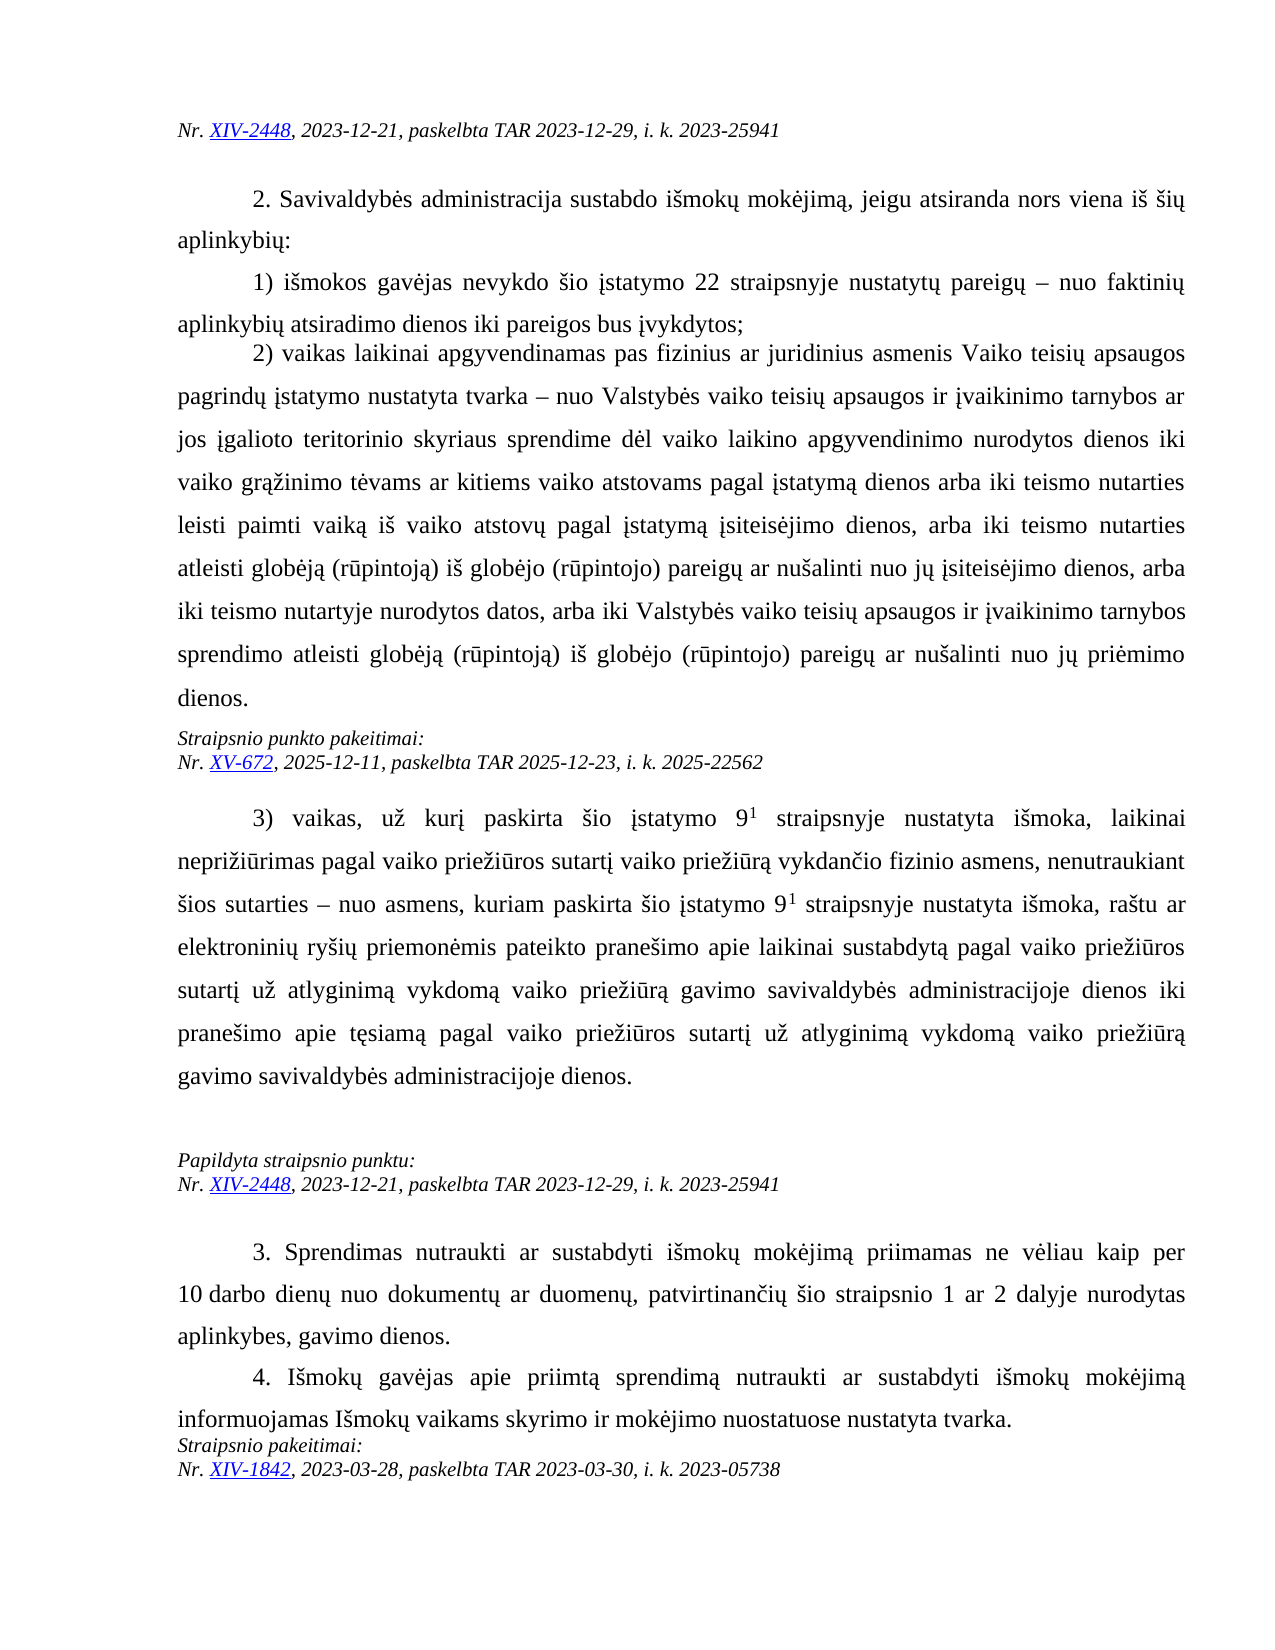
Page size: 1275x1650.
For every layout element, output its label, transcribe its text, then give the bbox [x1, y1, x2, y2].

text 2. Savivaldybės administracija sustabdo išmokų mokėjimą, jeigu atsiranda nors viena iš šių aplinkybių: [177, 171, 1186, 254]
text Straipsnio punkto pakeitimai: [177, 726, 1186, 750]
text Nr. XIV-2448, 2023-12-21, paskelbta TAR 2023-12-29, i. k. 2023-25941 [177, 118, 1186, 142]
text 3. Sprendimas nutraukti ar sustabdyti išmokų mokėjimą priimamas ne vėliau kaip per 10 darbo dienų nuo dokumentų ar duomenų, patvirtinančių šio straipsnio 1 ar 2 dalyje nurodytas aplinkybes, gavimo dienos. [177, 1224, 1186, 1349]
text Nr. XIV-2448, 2023-12-21, paskelbta TAR 2023-12-29, i. k. 2023-25941 [177, 1172, 1186, 1196]
text Straipsnio pakeitimai: [177, 1433, 1186, 1457]
text 4. Išmokų gavėjas apie priimtą sprendimą nutraukti ar sustabdyti išmokų mokėjimą informuojamas Išmokų vaikams skyrimo ir mokėjimo nuostatuose nustatyta tvarka. [177, 1349, 1186, 1433]
text Nr. XIV-1842, 2023-03-28, paskelbta TAR 2023-03-30, i. k. 2023-05738 [177, 1457, 1186, 1481]
text 1) išmokos gavėjas nevykdo šio įstatymo 22 straipsnyje nustatytų pareigų – nuo faktinių aplinkybių atsiradimo dienos iki pareigos bus įvykdytos; [177, 254, 1186, 338]
text 3) vaikas, už kurį paskirta šio įstatymo 91 straipsnyje nustatyta išmoka, laikinai neprižiūrimas pagal vaiko priežiūros sutartį vaiko priežiūrą vykdančio fizinio asmens, nenutraukiant šios sutarties – nuo asmens, kuriam paskirta šio įstatymo 91 straipsnyje nustatyta išmoka, raštu ar elektroninių ryšių priemonėmis pateikto pranešimo apie laikinai sustabdytą pagal vaiko priežiūros sutartį už atlyginimą vykdomą vaiko priežiūrą gavimo savivaldybės administracijoje dienos iki pranešimo apie tęsiamą pagal vaiko priežiūros sutartį už atlyginimą vykdomą vaiko priežiūrą gavimo savivaldybės administracijoje dienos. [177, 803, 1186, 1090]
text Papildyta straipsnio punktu: [177, 1148, 1186, 1172]
text 2) vaikas laikinai apgyvendinamas pas fizinius ar juridinius asmenis Vaiko teisių apsaugos pagrindų įstatymo nustatyta tvarka – nuo Valstybės vaiko teisių apsaugos ir įvaikinimo tarnybos ar jos įgalioto teritorinio skyriaus sprendime dėl vaiko laikino apgyvendinimo nurodytos dienos iki vaiko grąžinimo tėvams ar kitiems vaiko atstovams pagal įstatymą dienos arba iki teismo nutarties leisti paimti vaiką iš vaiko atstovų pagal įstatymą įsiteisėjimo dienos, arba iki teismo nutarties atleisti globėją (rūpintoją) iš globėjo (rūpintojo) pareigų ar nušalinti nuo jų įsiteisėjimo dienos, arba iki teismo nutartyje nurodytos datos, arba iki Valstybės vaiko teisių apsaugos ir įvaikinimo tarnybos sprendimo atleisti globėją (rūpintoją) iš globėjo (rūpintojo) pareigų ar nušalinti nuo jų priėmimo dienos. [177, 338, 1186, 711]
text Nr. XV-672, 2025-12-11, paskelbta TAR 2025-12-23, i. k. 2025-22562 [177, 750, 1186, 774]
